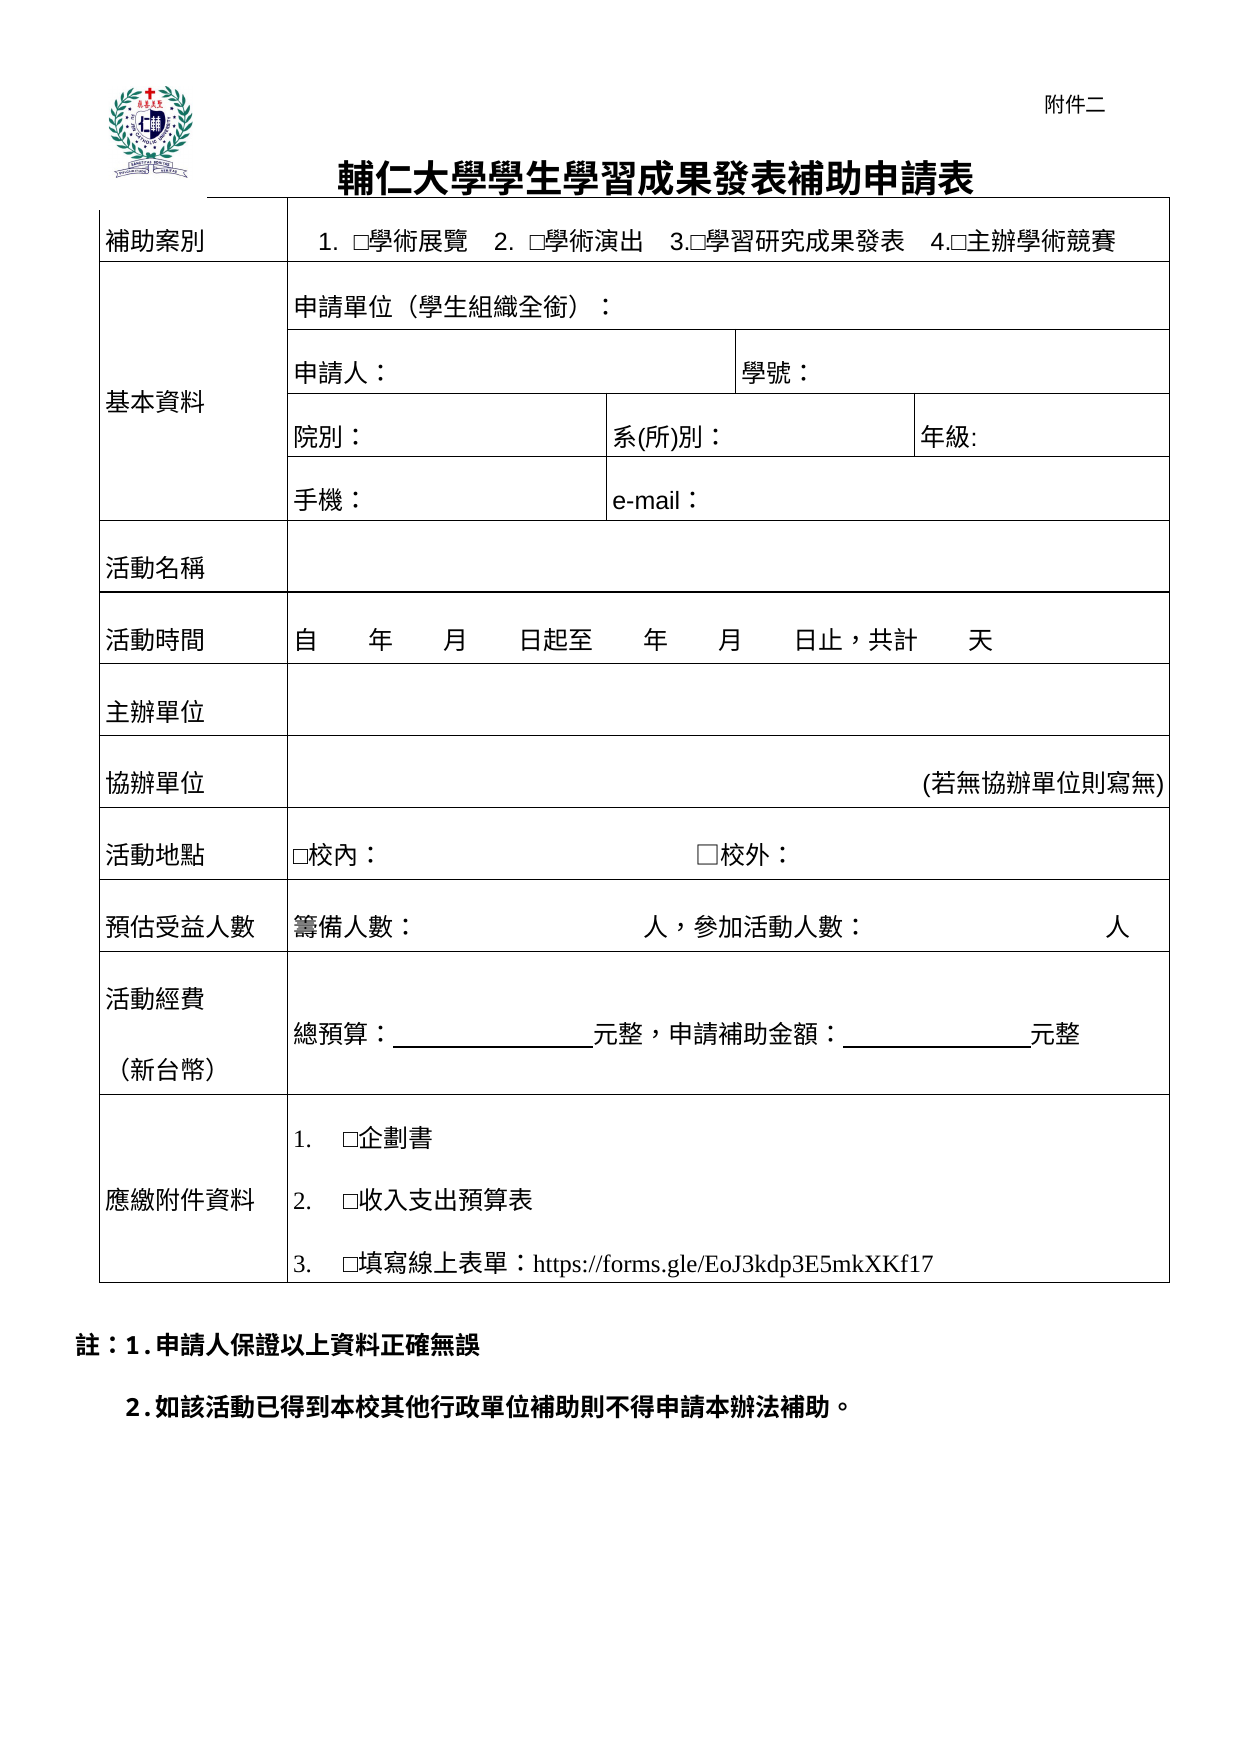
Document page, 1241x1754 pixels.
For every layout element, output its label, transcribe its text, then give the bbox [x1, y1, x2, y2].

table_cell [288, 521, 1169, 591]
table_cell 活動名稱 [100, 521, 287, 591]
table_header 補助案別 [100, 198, 287, 261]
text 輔仁大學學生學習成果發表補助申請表 [94, 78, 1106, 210]
table_cell 協辦單位 [100, 736, 287, 807]
table_cell 主辦單位 [100, 664, 287, 735]
table_cell 申請單位（學生組織全銜）： [288, 262, 1169, 329]
table_cell 基本資料 [100, 262, 287, 519]
table_cell 活動地點 [100, 808, 287, 879]
table_cell □企劃書 □收入支出預算表 □填寫線上表單：https://forms.gle/EoJ3kdp3E5mkXKf17 [288, 1095, 1169, 1282]
table_cell 總預算： 元整，申請補助金額： 元整 [288, 952, 1169, 1093]
table_cell 活動時間 [100, 593, 287, 663]
table_cell □校內： □校外： [288, 808, 1169, 879]
table_cell 應繳附件資料 [100, 1095, 287, 1282]
table_cell 系(所)別： [607, 394, 914, 456]
table_cell (若無協辦單位則寫無) [288, 736, 1169, 807]
table_cell e-mail： [607, 457, 1169, 519]
table_cell [288, 664, 1169, 735]
table_cell 自 年 月 日起至 年 月 日止，共計 天 [288, 593, 1169, 663]
table_header 1. □學術展覽 2. □學術演出 3.□學習研究成果發表 4.□主辦學術競賽 [288, 198, 1169, 261]
table_cell 院別： [288, 394, 606, 456]
table_cell 年級: [915, 394, 1169, 456]
text 2.如該活動已得到本校其他行政單位補助則不得申請本辦法補助。 [75, 1364, 1181, 1427]
table_cell 申請人： [288, 330, 735, 392]
table_cell 學號： [736, 330, 1169, 392]
table_cell 預估受益人數 [100, 880, 287, 951]
table_cell 籌備人數： 人，參加活動人數： 人 [288, 880, 1169, 951]
table_cell 活動經費 （新台幣） [100, 952, 287, 1093]
table_cell 手機： [288, 457, 606, 519]
text 註：1.申請人保證以上資料正確無誤 [75, 1302, 1181, 1364]
